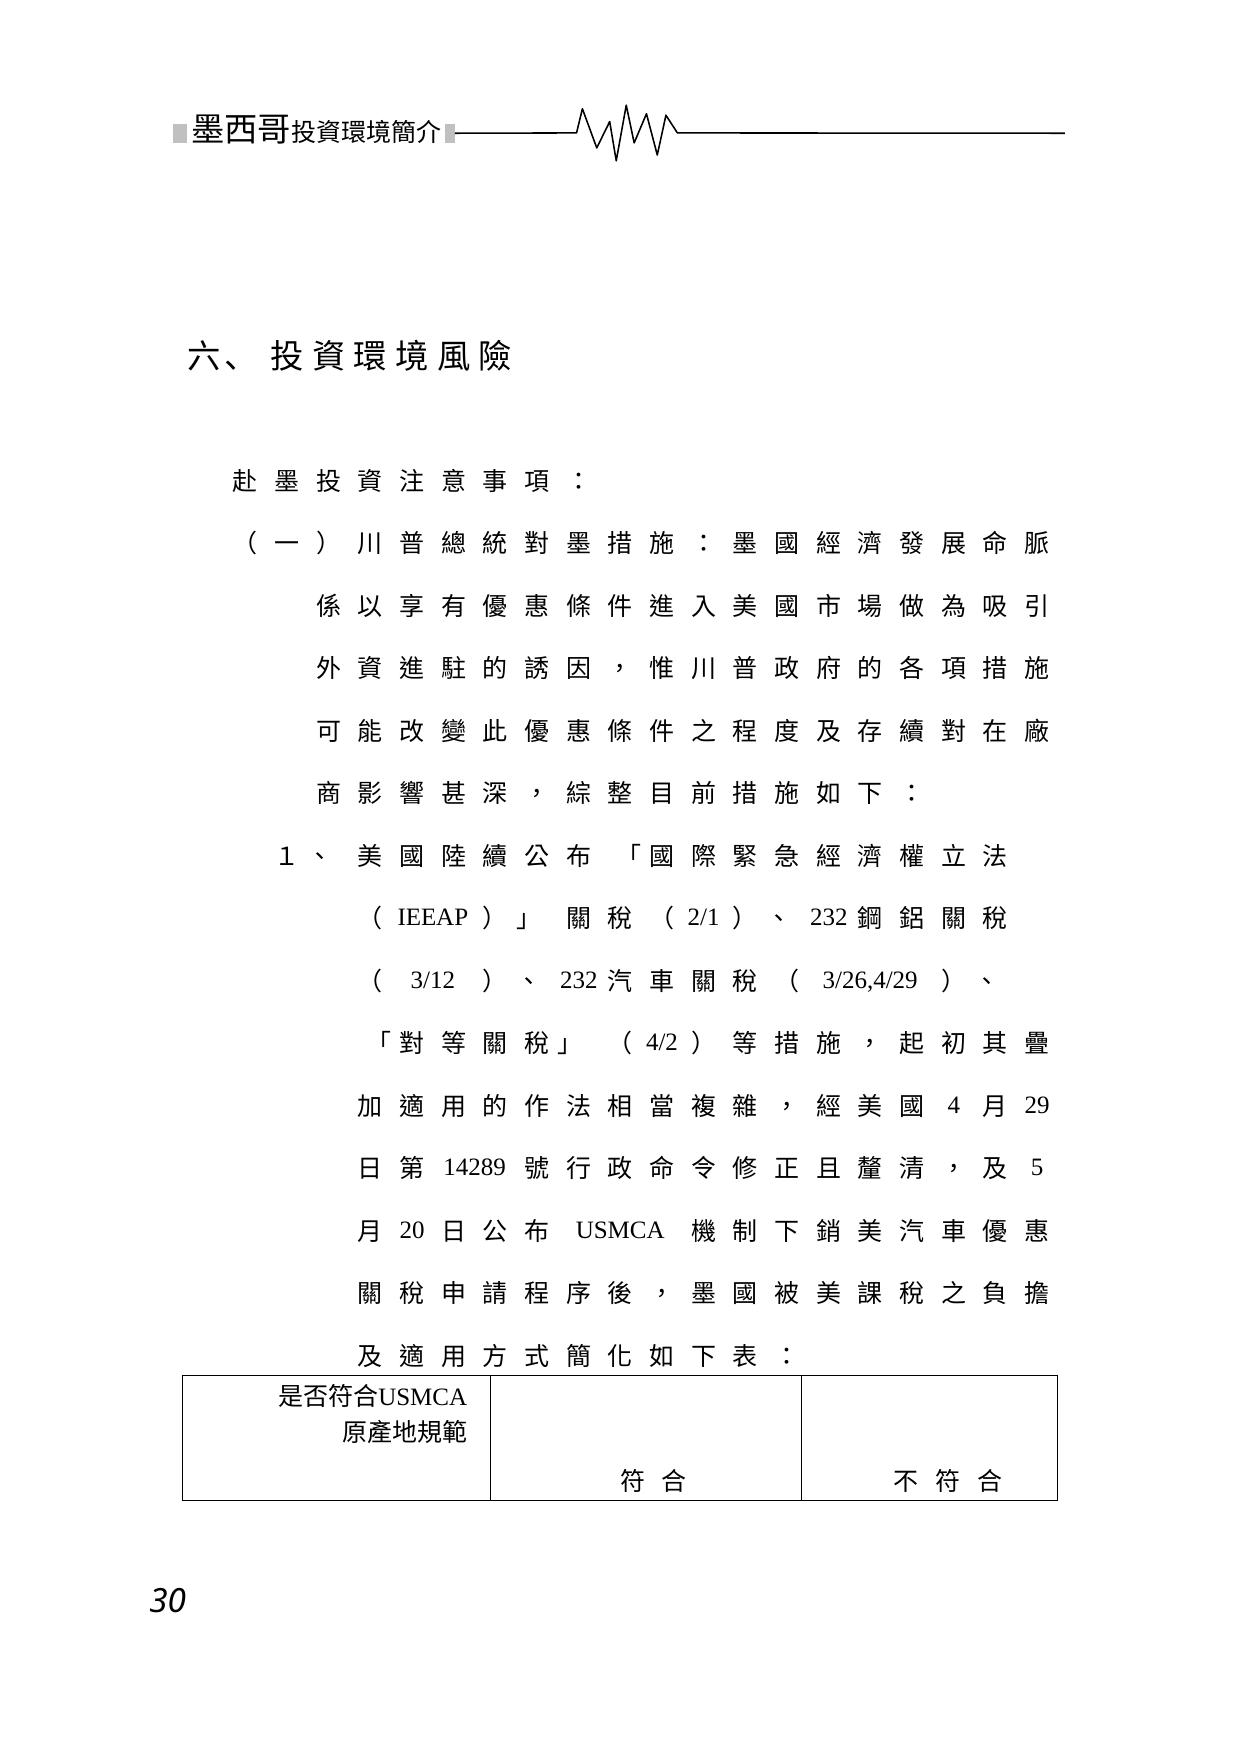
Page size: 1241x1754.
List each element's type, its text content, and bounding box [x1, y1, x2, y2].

table_header 是否符合USMCA 原產地規範 [183, 1376, 490, 1500]
table_header 不符合 [802, 1376, 1057, 1500]
text （一）川普總統對墨措施：墨國經濟發展命脈係以享有優惠條件進入美國市場做為吸引外資進駐的誘因，惟川普政府的各項措施可能改變此優惠條件之程度及存續對在廠商影響甚深，綜整目前措施如下： [207, 500, 1058, 813]
table_header 符合 [491, 1376, 801, 1500]
text 赴墨投資注意事項： [207, 438, 1058, 500]
text １、美國陸續公布「國際緊急經濟權立法（IEEAP）」關稅（2/1）、232鋼鋁關稅（3/12）、232汽車關稅（3/26,4/29）、「對等關稅」（4/2）等措施，起初其疊加適用的作法相當複雜，經美國4月29日第14289號行政命令修正且釐清，及5月20日公布USMCA機制下銷美汽車優惠關稅申請程序後，墨國被美課稅之負擔及適用方式簡化如下表： [257, 813, 1058, 1375]
text 六、投資環境風險 [183, 313, 1058, 375]
